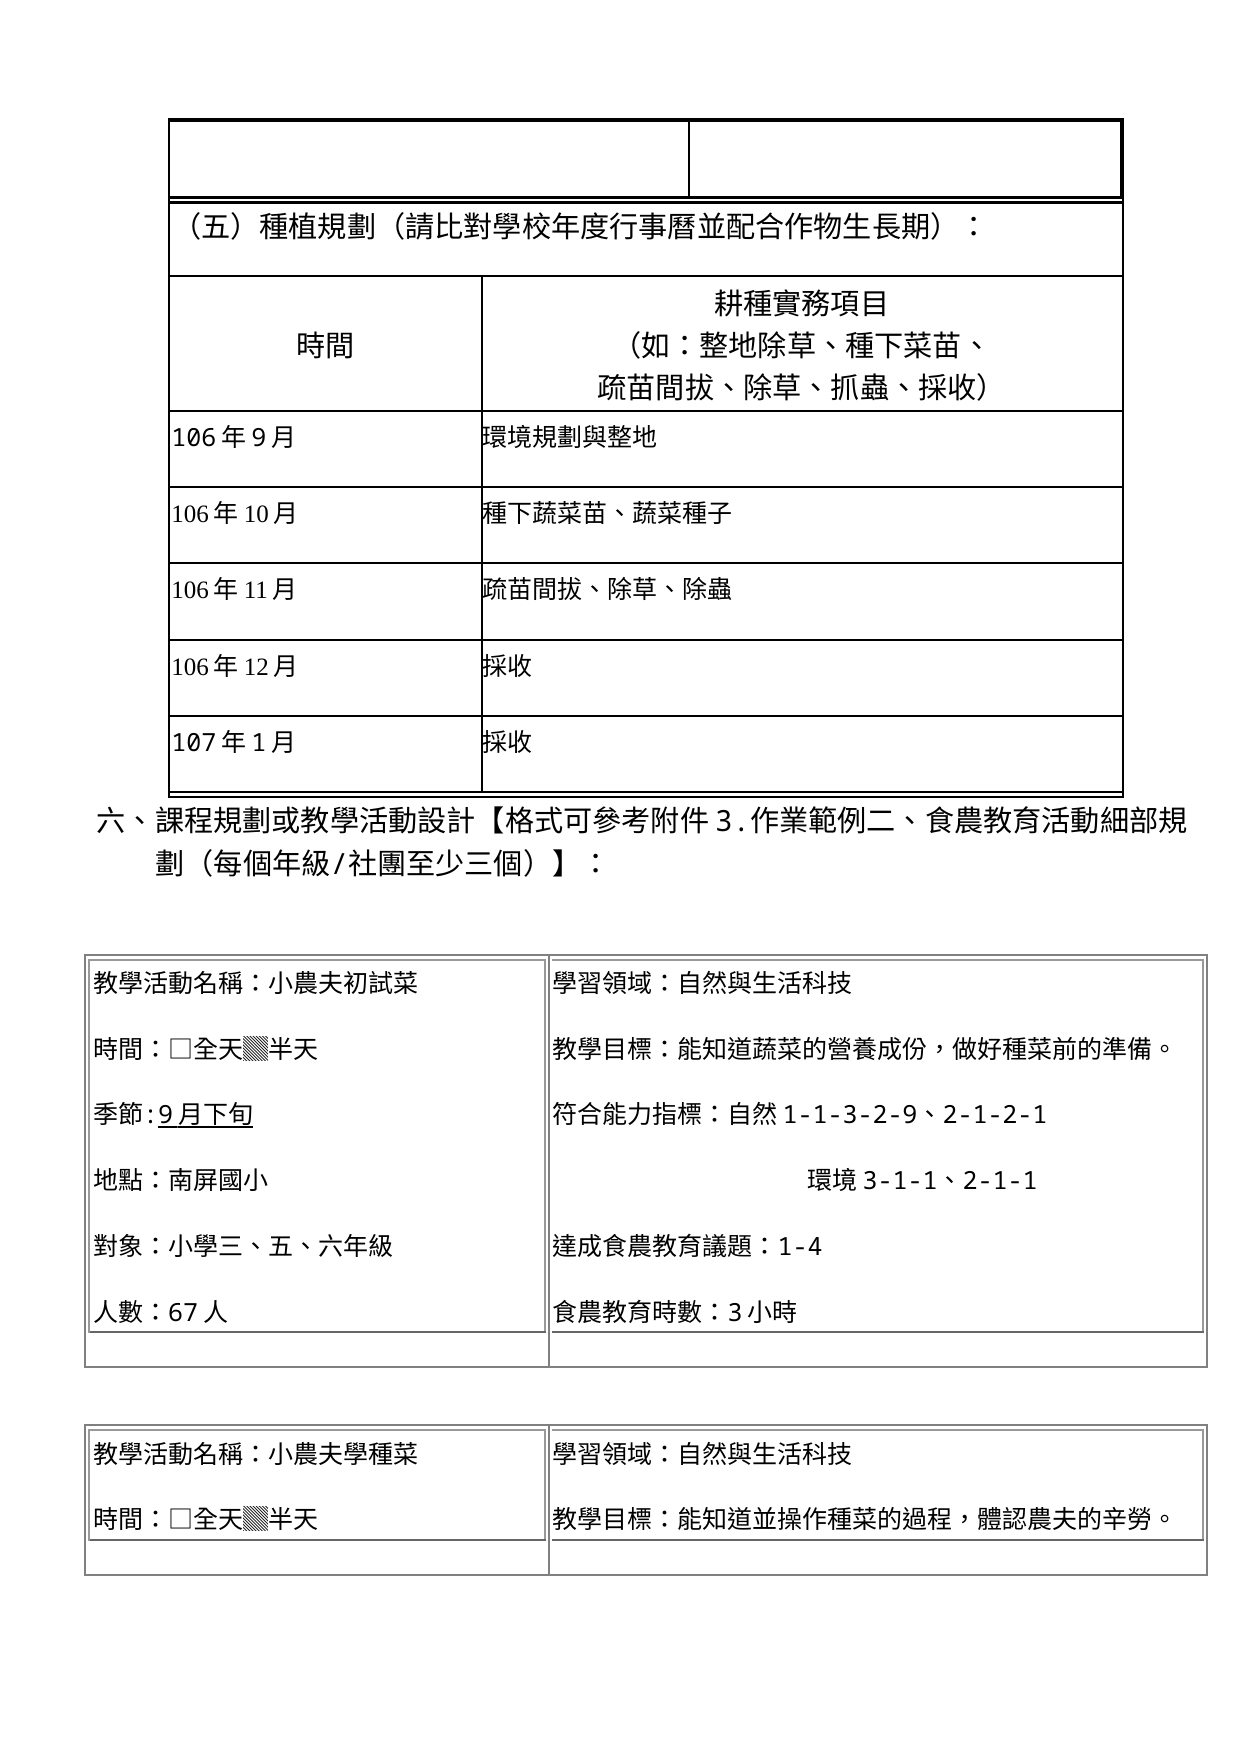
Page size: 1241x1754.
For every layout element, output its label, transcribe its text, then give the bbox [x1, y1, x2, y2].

table_cell 106年11月 [170, 564, 481, 638]
table_cell 107年1月 [170, 717, 481, 791]
table_cell （五）種植規劃（請比對學校年度行事曆並配合作物生長期）： [170, 204, 1122, 275]
table_cell 106年9月 [170, 412, 481, 486]
table_cell 環境規劃與整地 [483, 412, 1122, 486]
table_header 教學活動名稱：小農夫初試菜 時間：□全天▓半天 季節:9月下旬 地點：南屏國小 對象：小學三、五、六年級 人數：67人 [86, 956, 548, 1366]
table_cell 疏苗間拔、除草、除蟲 [483, 564, 1122, 638]
text 六、課程規劃或教學活動設計【格式可參考附件3.作業範例二、食農教育活動細部規劃（每個年級/社團至少三個）】： [96, 798, 1195, 883]
table_cell 106年10月 [170, 488, 481, 562]
table_cell 種下蔬菜苗、蔬菜種子 [483, 488, 1122, 562]
table_header 學習領域：自然與生活科技 教學目標：能知道並操作種菜的過程，體認農夫的辛勞。 [550, 1426, 1206, 1573]
table_cell 採收 [483, 641, 1122, 714]
table_cell 採收 [483, 717, 1122, 791]
table_header 時間 [170, 277, 481, 410]
table_header 教學活動名稱：小農夫學種菜 時間：□全天▓半天 [86, 1426, 548, 1573]
table_cell [690, 122, 1120, 196]
table_header 學習領域：自然與生活科技 教學目標：能知道蔬菜的營養成份，做好種菜前的準備。 符合能力指標：自然1-1-3-2-9、2-1-2-1 環境3-1-1、2-1-1 達成食農教育議題：1-4 食農教育時數：3小時 [550, 956, 1206, 1366]
table_cell 106年12月 [170, 641, 481, 714]
table_header 耕種實務項目 （如：整地除草、種下菜苗、 疏苗間拔、除草、抓蟲、採收） [483, 277, 1122, 410]
table_cell [170, 122, 688, 196]
